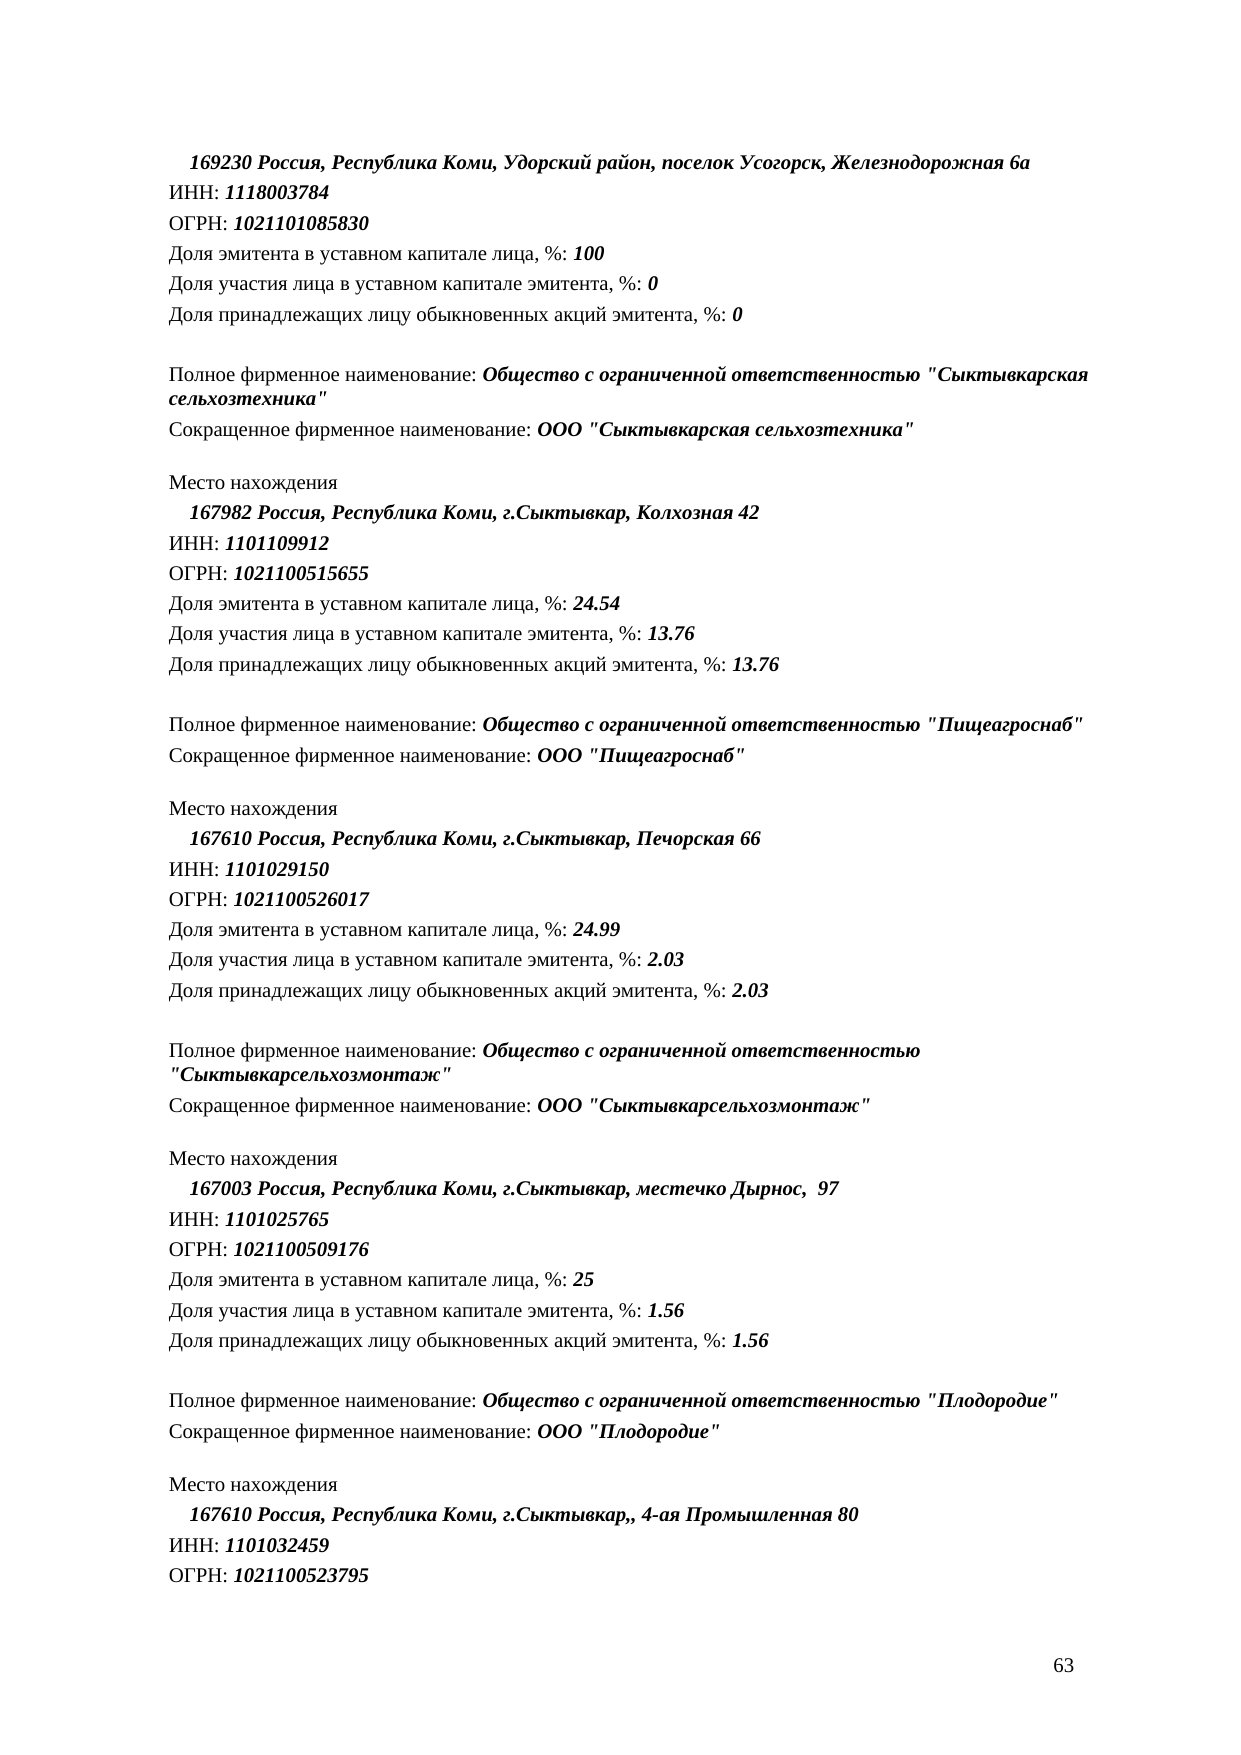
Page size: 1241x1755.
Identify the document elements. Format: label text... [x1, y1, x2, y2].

text ОГРН: 1021100523795 [168, 1563, 1093, 1587]
text Доля участия лица в уставном капитале эмитента, %: 1.56 [168, 1297, 1093, 1322]
text 167610 Россия, Республика Коми, г.Сыктывкар, Печорская 66 [189, 826, 1093, 850]
text ИНН: 1101032459 [168, 1533, 1093, 1557]
text Сокращенное фирменное наименование: ООО "Пищеагроснаб" [168, 743, 1093, 767]
text Доля участия лица в уставном капитале эмитента, %: 0 [168, 271, 1093, 295]
text ОГРН: 1021100526017 [168, 887, 1093, 911]
subtitle Место нахождения [168, 470, 1093, 494]
text ОГРН: 1021101085830 [168, 211, 1093, 235]
text ОГРН: 1021100509176 [168, 1237, 1093, 1261]
text ИНН: 1118003784 [168, 180, 1093, 204]
text Полное фирменное наименование: Общество с ограниченной ответственностью "Сыктывкарсельхозмонтаж" [168, 1038, 1093, 1086]
text 167610 Россия, Республика Коми, г.Сыктывкар,, 4-ая Промышленная 80 [189, 1502, 1093, 1526]
text Доля принадлежащих лицу обыкновенных акций эмитента, %: 13.76 [168, 652, 1093, 676]
text ОГРН: 1021100515655 [168, 561, 1093, 585]
text Полное фирменное наименование: Общество с ограниченной ответственностью "Пищеагроснаб" [168, 712, 1093, 736]
text Доля эмитента в уставном капитале лица, %: 100 [168, 241, 1093, 265]
text Сокращенное фирменное наименование: ООО "Сыктывкарсельхозмонтаж" [168, 1093, 1093, 1117]
text ИНН: 1101029150 [168, 856, 1093, 881]
text Доля принадлежащих лицу обыкновенных акций эмитента, %: 2.03 [168, 978, 1093, 1002]
text Доля принадлежащих лицу обыкновенных акций эмитента, %: 1.56 [168, 1328, 1093, 1352]
text ИНН: 1101025765 [168, 1207, 1093, 1231]
subtitle Место нахождения [168, 1472, 1093, 1496]
text 167003 Россия, Республика Коми, г.Сыктывкар, местечко Дырнос, 97 [189, 1176, 1093, 1200]
text 169230 Россия, Республика Коми, Удорский район, поселок Усогорск, Железнодорожная 6а [189, 150, 1093, 174]
text Полное фирменное наименование: Общество с ограниченной ответственностью "Плодородие" [168, 1388, 1093, 1412]
text Доля участия лица в уставном капитале эмитента, %: 2.03 [168, 947, 1093, 971]
text Доля эмитента в уставном капитале лица, %: 25 [168, 1267, 1093, 1291]
subtitle Место нахождения [168, 796, 1093, 820]
text 167982 Россия, Республика Коми, г.Сыктывкар, Колхозная 42 [189, 500, 1093, 524]
text Сокращенное фирменное наименование: ООО "Сыктывкарская сельхозтехника" [168, 417, 1093, 441]
text Полное фирменное наименование: Общество с ограниченной ответственностью "Сыктывкарская сельхозтехника" [168, 362, 1093, 410]
text Доля участия лица в уставном капитале эмитента, %: 13.76 [168, 621, 1093, 645]
text Сокращенное фирменное наименование: ООО "Плодородие" [168, 1419, 1093, 1443]
text Доля принадлежащих лицу обыкновенных акций эмитента, %: 0 [168, 302, 1093, 326]
text Доля эмитента в уставном капитале лица, %: 24.99 [168, 917, 1093, 941]
text ИНН: 1101109912 [168, 530, 1093, 554]
subtitle Место нахождения [168, 1146, 1093, 1170]
text Доля эмитента в уставном капитале лица, %: 24.54 [168, 591, 1093, 615]
